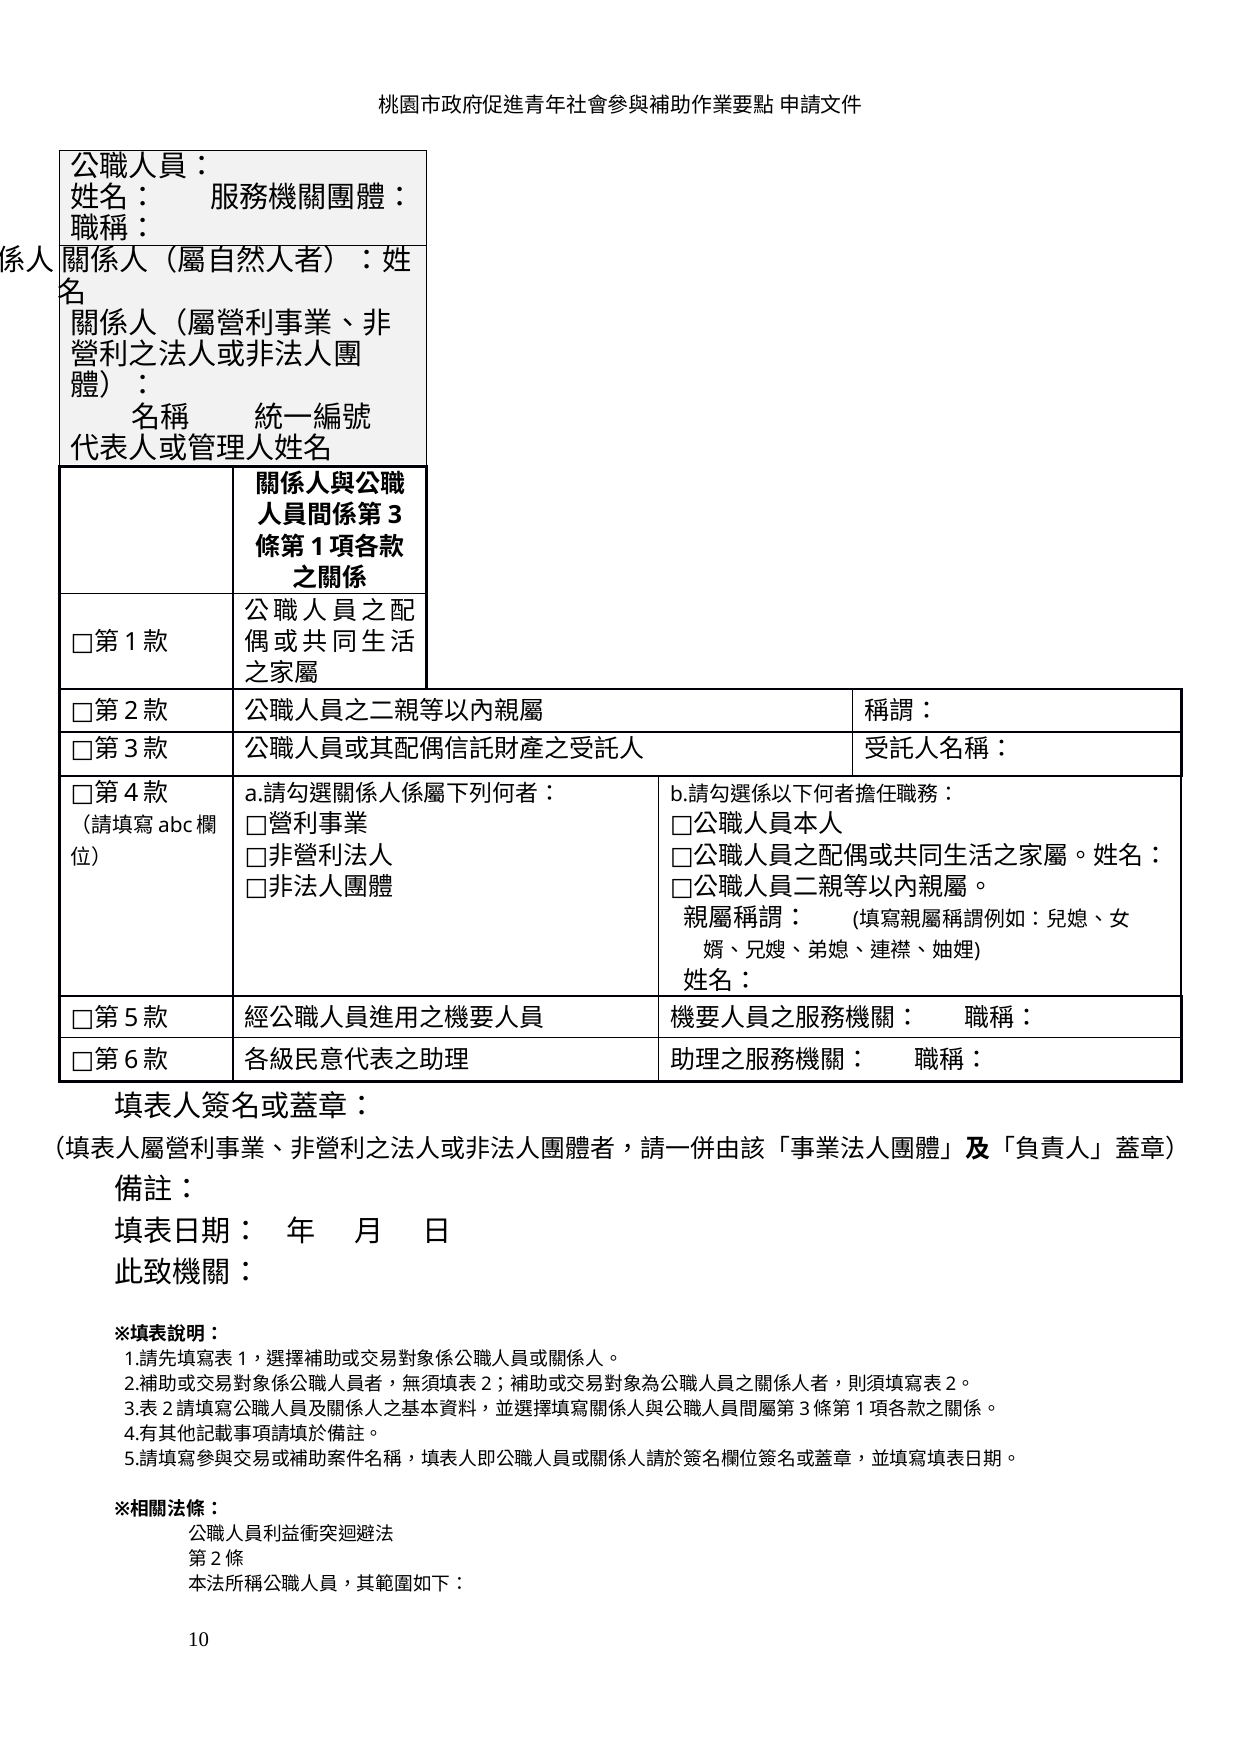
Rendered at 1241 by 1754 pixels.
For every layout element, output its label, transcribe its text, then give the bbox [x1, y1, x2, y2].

table_cell 公職人員或其配偶信託財產之受託人 [234, 733, 852, 775]
table_cell b.請勾選係以下何者擔任職務： □公職人員本人 □公職人員之配偶或共同生活之家屬。姓名： □公職人員二親等以內親屬。 親屬稱謂： (填寫親屬稱謂例如：兒媳、女婿、兄嫂、弟媳、連襟、妯娌) 姓名： [659, 777, 1180, 995]
table_cell 公職人員之二親等以內親屬 [234, 690, 852, 731]
table_cell □第1款 [61, 594, 232, 688]
table_cell 受託人名稱： [853, 733, 1180, 775]
text （填表人屬營利事業、非營利之法人或非法人團體者，請一併由該「事業法人團體」及「負責人」蓋章） [40, 1124, 1236, 1166]
table_cell 公職人員之配偶或共同生活之家屬 [234, 594, 425, 688]
table_cell □第2款 [61, 690, 232, 731]
table_cell 各級民意代表之助理 [234, 1038, 658, 1079]
table_cell a.請勾選關係人係屬下列何者： □營利事業 □非營利法人 □非法人團體 [234, 777, 658, 995]
text 第2條 [188, 1545, 1052, 1570]
table_header 公職人員： 姓名： 服務機關團體： 職稱： [60, 151, 426, 245]
text 填表人簽名或蓋章： [114, 1083, 1052, 1124]
text 4.有其他記載事項請填於備註。 [114, 1420, 1146, 1445]
text 1.請先填寫表1，選擇補助或交易對象係公職人員或關係人。 [114, 1345, 1146, 1370]
table_cell [61, 468, 232, 593]
text 3.表2請填寫公職人員及關係人之基本資料，並選擇填寫關係人與公職人員間屬第3條第1項各款之關係。 [114, 1395, 1146, 1420]
table_cell 稱謂： [853, 690, 1180, 731]
table_cell 關係人與公職人員間係第3條第1項各款之關係 [234, 468, 425, 593]
table_cell 關係人 關係人（屬自然人者）：姓名 關係人（屬營利事業、非營利之法人或非法人團體）： 名稱 統一編號 代表人或管理人姓名 [60, 246, 426, 464]
text 5.請填寫參與交易或補助案件名稱，填表人即公職人員或關係人請於簽名欄位簽名或蓋章，並填寫填表日期。 [114, 1445, 1146, 1470]
table_cell □第6款 [61, 1038, 232, 1079]
table_cell □第5款 [61, 997, 232, 1036]
text 公職人員利益衝突迴避法 [188, 1520, 1052, 1545]
table_cell □第4款 （請填寫abc欄位） [61, 777, 232, 995]
text 2.補助或交易對象係公職人員者，無須填表2；補助或交易對象為公職人員之關係人者，則須填寫表2。 [114, 1370, 1146, 1395]
text ※填表說明： [114, 1320, 1052, 1345]
text 備註： [114, 1166, 1052, 1208]
text ※相關法條： [114, 1495, 1146, 1520]
table_cell 經公職人員進用之機要人員 [234, 997, 658, 1036]
text 本法所稱公職人員，其範圍如下： [188, 1570, 1052, 1595]
text 此致機關： [114, 1249, 1052, 1291]
text 填表日期： 年 月 日 [114, 1208, 1052, 1249]
table_cell □第3款 [61, 733, 232, 775]
table_cell 機要人員之服務機關： 職稱： [659, 997, 1180, 1036]
table_cell 助理之服務機關： 職稱： [659, 1038, 1180, 1079]
